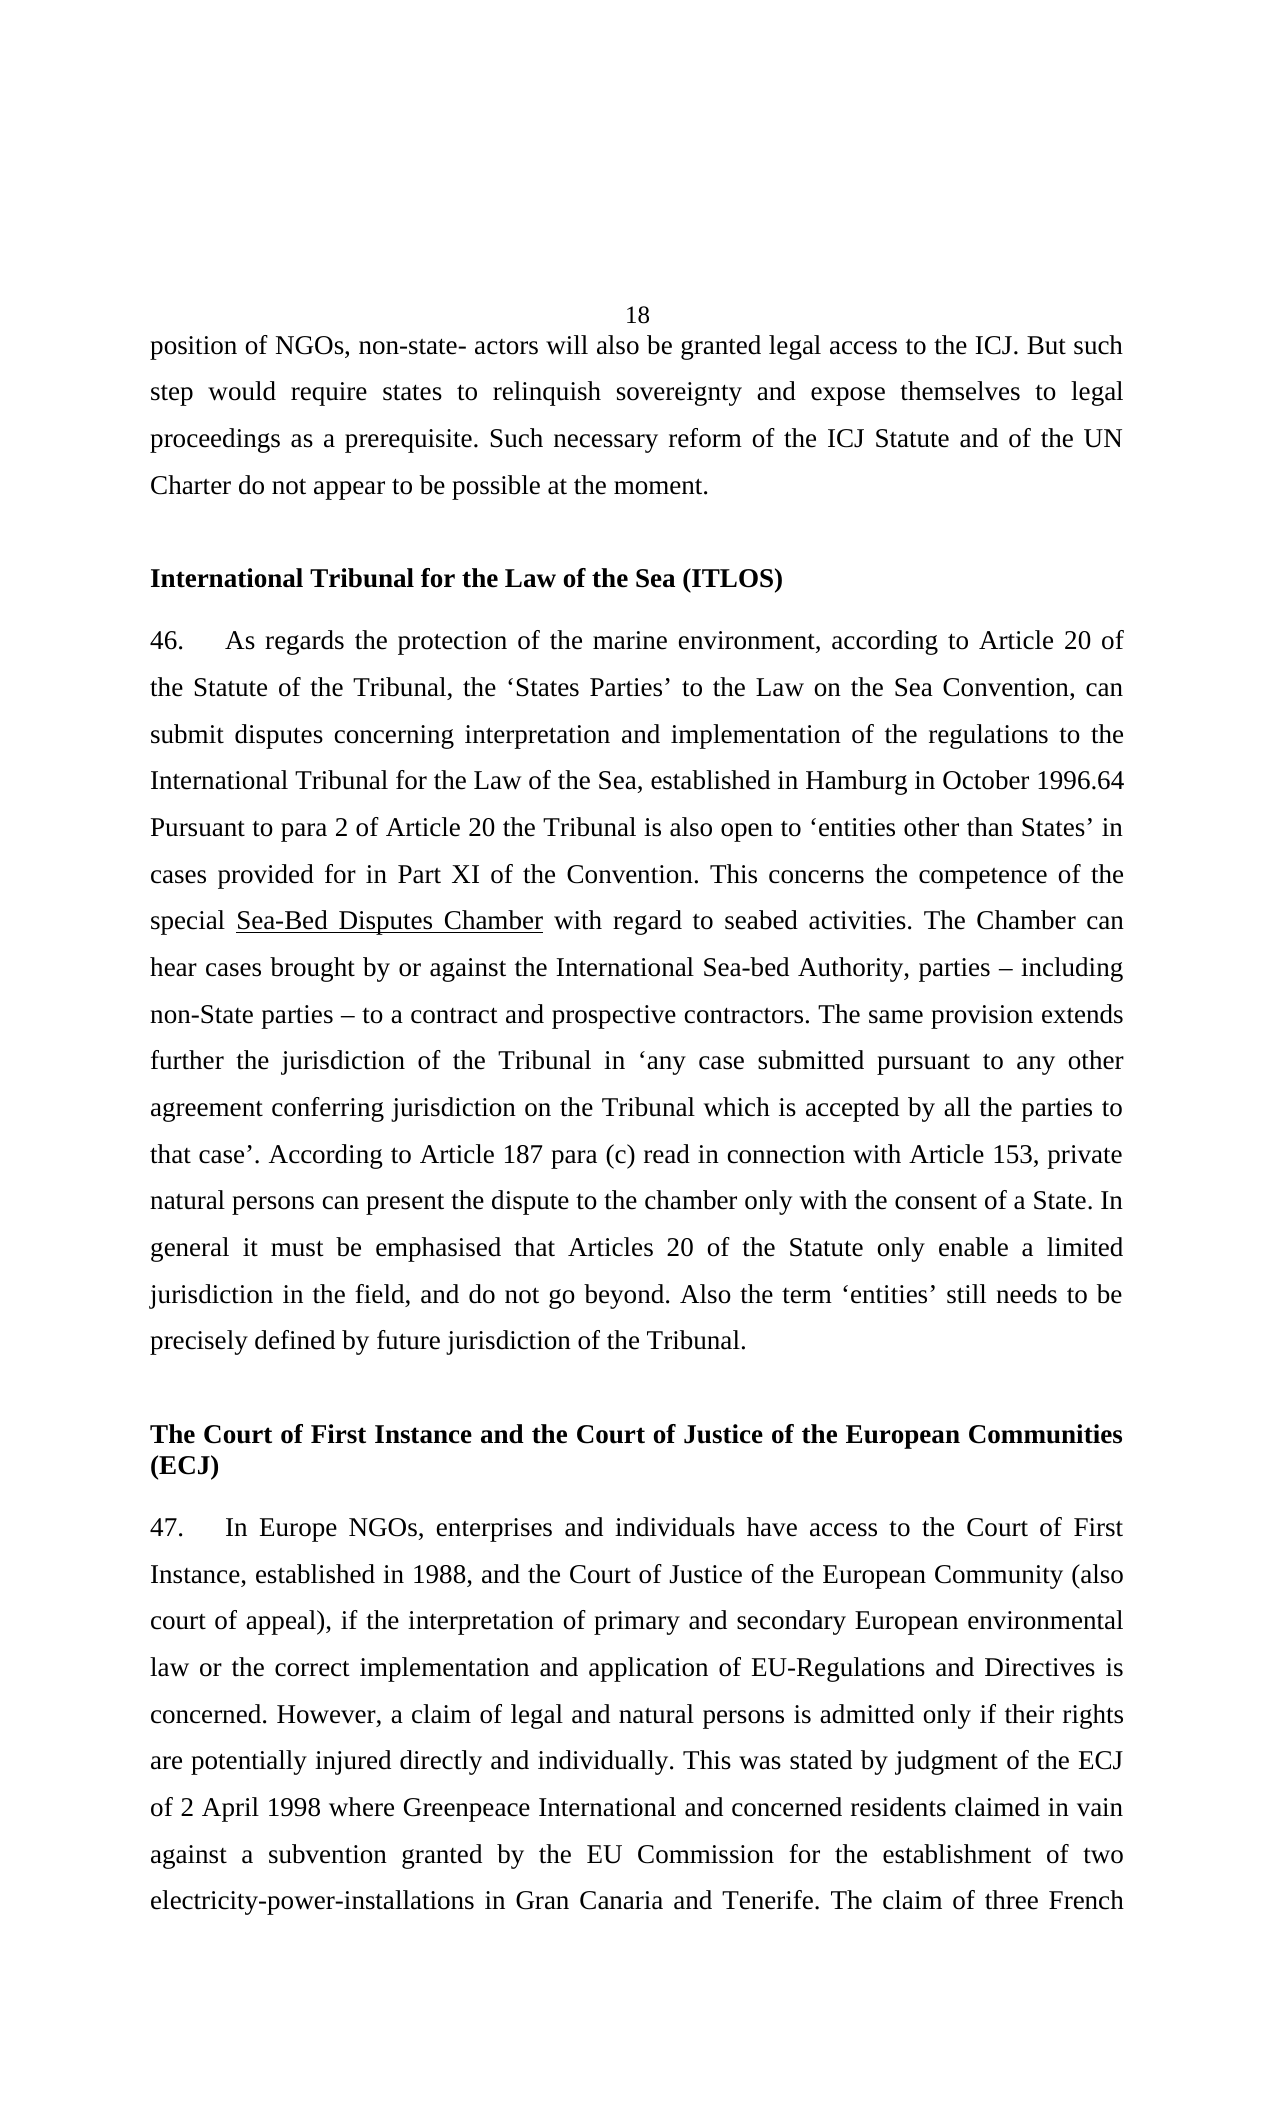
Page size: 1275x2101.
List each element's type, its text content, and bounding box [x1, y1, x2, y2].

text 47. In Europe NGOs, enterprises and individuals have access to the Court of First Instance, established in 1988, and the Court of Justice of the European Community (also court of appeal), if the interpretation of primary and secondary European environmental law or the correct implementation and application of EU-Regulations and Directives is concerned. However, a claim of legal and natural persons is admitted only if their rights are potentially injured directly and individually. This was stated by judgment of the ECJ of 2 April 1998 where Greenpeace International and concerned residents claimed in vain against a subvention granted by the EU Commission for the establishment of two electricity-power-installations in Gran Canaria and Tenerife. The claim of three French [150, 1511, 1125, 1916]
text International Tribunal for the Law of the Sea (ITLOS) [150, 562, 1125, 593]
text position of NGOs, non-state- actors will also be granted legal access to the ICJ. But such step would require states to relinquish sovereignty and expose themselves to legal proceedings as a prerequisite. Such necessary reform of the ICJ Statute and of the UN Charter do not appear to be possible at the moment. [150, 329, 1125, 500]
text 46. As regards the protection of the marine environment, according to Article 20 of the Statute of the Tribunal, the ‘States Parties’ to the Law on the Sea Convention, can submit disputes concerning interpretation and implementation of the regulations to the International Tribunal for the Law of the Sea, established in Hamburg in October 1996.64 Pursuant to para 2 of Article 20 the Tribunal is also open to ‘entities other than States’ in cases provided for in Part XI of the Convention. This concerns the competence of the special Sea-Bed Disputes Chamber with regard to seabed activities. The Chamber can hear cases brought by or against the International Sea-bed Authority, parties – including non-State parties – to a contract and prospective contractors. The same provision extends further the jurisdiction of the Tribunal in ‘any case submitted pursuant to any other agreement conferring jurisdiction on the Tribunal which is accepted by all the parties to that case’. According to Article 187 para (c) read in connection with Article 153, private natural persons can present the dispute to the chamber only with the consent of a State. In general it must be emphasised that Articles 20 of the Statute only enable a limited jurisdiction in the field, and do not go beyond. Also the term ‘entities’ still needs to be precisely defined by future jurisdiction of the Tribunal. [150, 624, 1125, 1356]
text The Court of First Instance and the Court of Justice of the European Communities (ECJ) [150, 1418, 1125, 1480]
